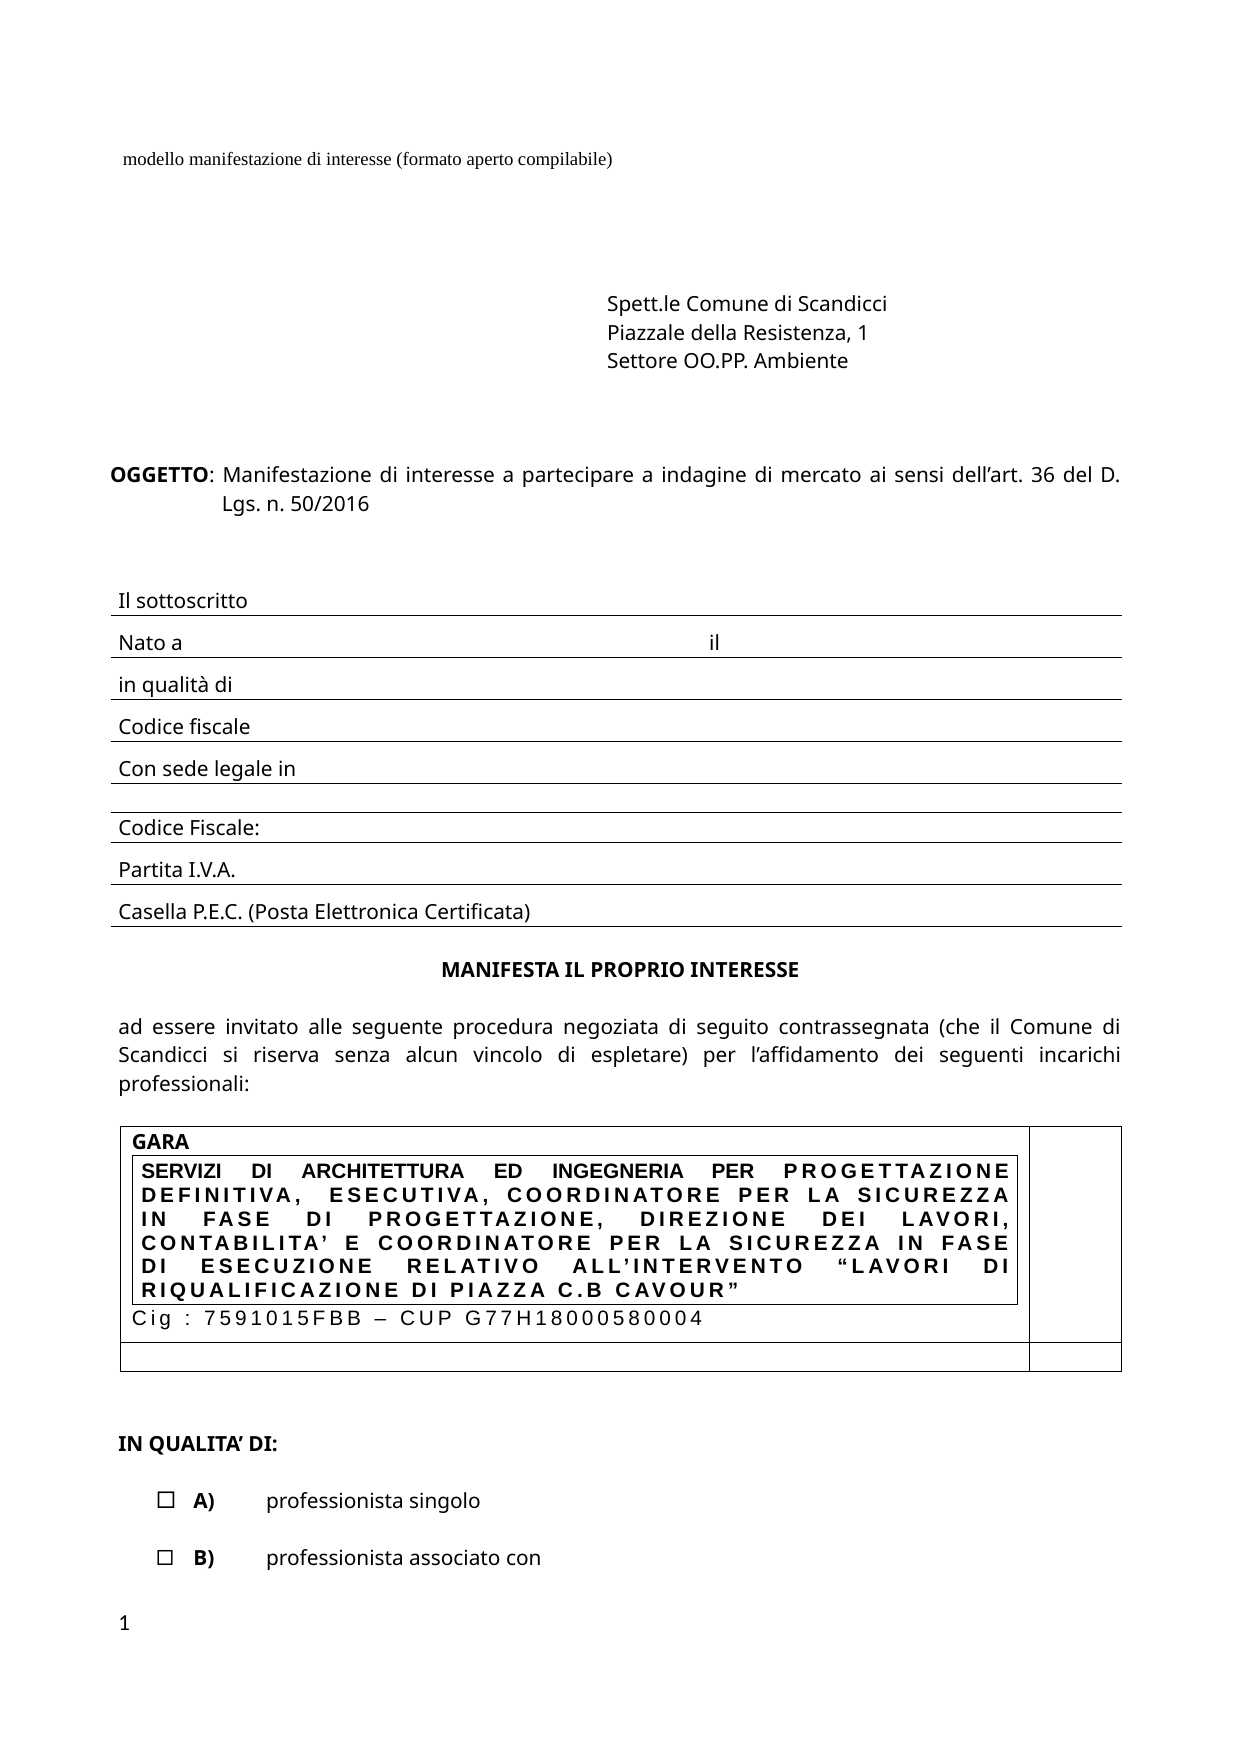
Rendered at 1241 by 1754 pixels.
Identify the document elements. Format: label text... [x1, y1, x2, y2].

table_cell Casella P.E.C. (Posta Elettronica Certificata) [111, 885, 1122, 926]
table_header Il sottoscritto [111, 574, 1122, 615]
text MANIFESTA IL PROPRIO INTERESSE [118, 955, 1122, 984]
table_cell [1030, 1343, 1121, 1371]
table_cell Nato a il [111, 616, 1122, 657]
table_cell Con sede legale in [111, 742, 1122, 783]
text ad essere invitato alle seguente procedura negoziata di seguito contrassegnata (che il Comune di Scandicci si riserva senza alcun vincolo di espletare) per l’affidamento dei seguenti incarichi professionali: [118, 1012, 1122, 1097]
table_cell [121, 1343, 1029, 1371]
text Settore OO.PP. Ambiente [607, 346, 1122, 375]
table_cell Codice Fiscale: [111, 813, 1122, 842]
table_cell [111, 784, 1122, 812]
text Spett.le Comune di Scandicci [607, 289, 1122, 318]
table_header [1030, 1127, 1121, 1342]
table_cell in qualità di [111, 658, 1122, 699]
list A) professionista singolo [156, 1486, 1122, 1514]
text OGGETTO: Manifestazione di interesse a partecipare a indagine di mercato ai sensi dell’art. 36 del D. Lgs. n. 50/2016 [110, 460, 1122, 517]
table_cell Codice fiscale [111, 700, 1122, 741]
table_header GARA SERVIZI DI ARCHITETTURA ED INGEGNERIA PER PROGETTAZIONE DEFINITIVA, ESECUTIVA, COORDINATORE PER LA SICUREZZA IN FASE DI PROGETTAZIONE, DIREZIONE DEI LAVORI, CONTABILITA’ E COORDINATORE PER LA SICUREZZA IN FASE DI ESECUZIONE RELATIVO ALL’INTERVENTO “LAVORI DI RIQUALIFICAZIONE DI PIAZZA C.B CAVOUR” Cig : 7591015FBB – CUP G77H18000580004 [121, 1127, 1029, 1342]
list B) professionista associato con [156, 1543, 1122, 1571]
text IN QUALITA’ DI: [118, 1429, 1122, 1458]
table_cell Partita I.V.A. [111, 843, 1122, 884]
text Piazzale della Resistenza, 1 [607, 318, 1122, 346]
